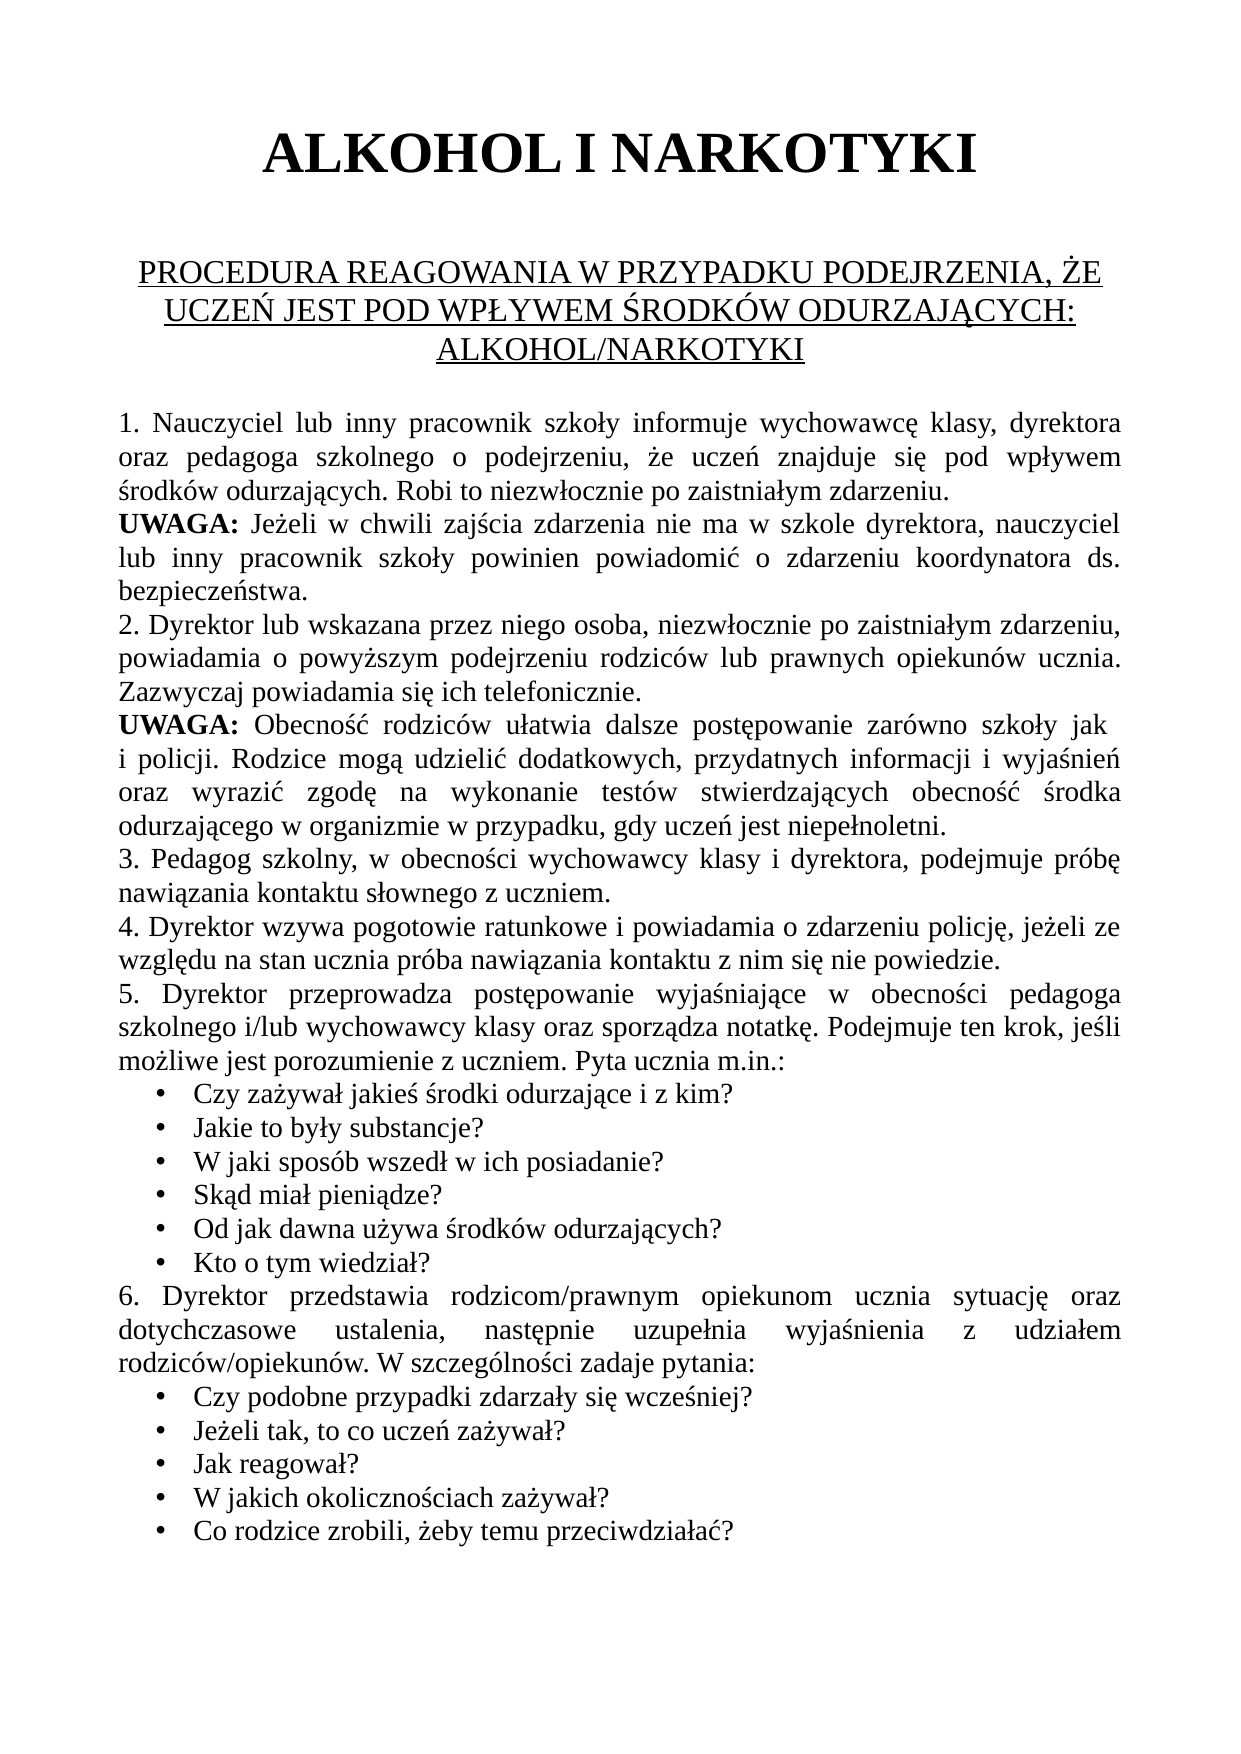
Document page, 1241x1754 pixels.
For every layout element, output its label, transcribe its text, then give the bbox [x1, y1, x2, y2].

text 4. Dyrektor wzywa pogotowie ratunkowe i powiadamia o zdarzeniu policję, jeżeli ze względu na stan ucznia próba nawiązania kontaktu z nim się nie powiedzie. [118, 909, 1122, 976]
list W jaki sposób wszedł w ich posiadanie? [156, 1144, 1122, 1177]
text 2. Dyrektor lub wskazana przez niego osoba, niezwłocznie po zaistniałym zdarzeniu, powiadamia o powyższym podejrzeniu rodziców lub prawnych opiekunów ucznia. Zazwyczaj powiadamia się ich telefonicznie. [118, 607, 1122, 707]
list Jakie to były substancje? [156, 1110, 1122, 1144]
list W jakich okolicznościach zażywał? [156, 1480, 1122, 1513]
list Czy zażywał jakieś środki odurzające i z kim? [156, 1076, 1122, 1110]
list Skąd miał pieniądze? [156, 1177, 1122, 1211]
list Jak reagował? [156, 1446, 1122, 1480]
list Kto o tym wiedział? [156, 1245, 1122, 1278]
list Jeżeli tak, to co uczeń zażywał? [156, 1413, 1122, 1446]
list Czy podobne przypadki zdarzały się wcześniej? [156, 1379, 1122, 1413]
text 1. Nauczyciel lub inny pracownik szkoły informuje wychowawcę klasy, dyrektora oraz pedagoga szkolnego o podejrzeniu, że uczeń znajduje się pod wpływem środków odurzających. Robi to niezwłocznie po zaistniałym zdarzeniu. [118, 406, 1122, 506]
text 6. Dyrektor przedstawia rodzicom/prawnym opiekunom ucznia sytuację oraz dotychczasowe ustalenia, następnie uzupełnia wyjaśnienia z udziałem rodziców/opiekunów. W szczególności zadaje pytania: [118, 1278, 1122, 1379]
text 5. Dyrektor przeprowadza postępowanie wyjaśniające w obecności pedagoga szkolnego i/lub wychowawcy klasy oraz sporządza notatkę. Podejmuje ten krok, jeśli możliwe jest porozumienie z uczniem. Pyta ucznia m.in.: [118, 976, 1122, 1076]
text PROCEDURA REAGOWANIA W PRZYPADKU PODEJRZENIA, ŻE UCZEŃ JEST POD WPŁYWEM ŚRODKÓW ODURZAJĄCYCH: ALKOHOL/NARKOTYKI [118, 252, 1122, 367]
list Co rodzice zrobili, żeby temu przeciwdziałać? [156, 1513, 1122, 1547]
list Od jak dawna używa środków odurzających? [156, 1211, 1122, 1245]
text ALKOHOL I NARKOTYKI [118, 118, 1122, 185]
text 3. Pedagog szkolny, w obecności wychowawcy klasy i dyrektora, podejmuje próbę nawiązania kontaktu słownego z uczniem. [118, 842, 1122, 909]
text UWAGA: Jeżeli w chwili zajścia zdarzenia nie ma w szkole dyrektora, nauczyciel lub inny pracownik szkoły powinien powiadomić o zdarzeniu koordynatora ds. bezpieczeństwa. [118, 506, 1122, 607]
text UWAGA: Obecność rodziców ułatwia dalsze postępowanie zarówno szkoły jak i policji. Rodzice mogą udzielić dodatkowych, przydatnych informacji i wyjaśnień oraz wyrazić zgodę na wykonanie testów stwierdzających obecność środka odurzającego w organizmie w przypadku, gdy uczeń jest niepełnoletni. [118, 707, 1122, 842]
